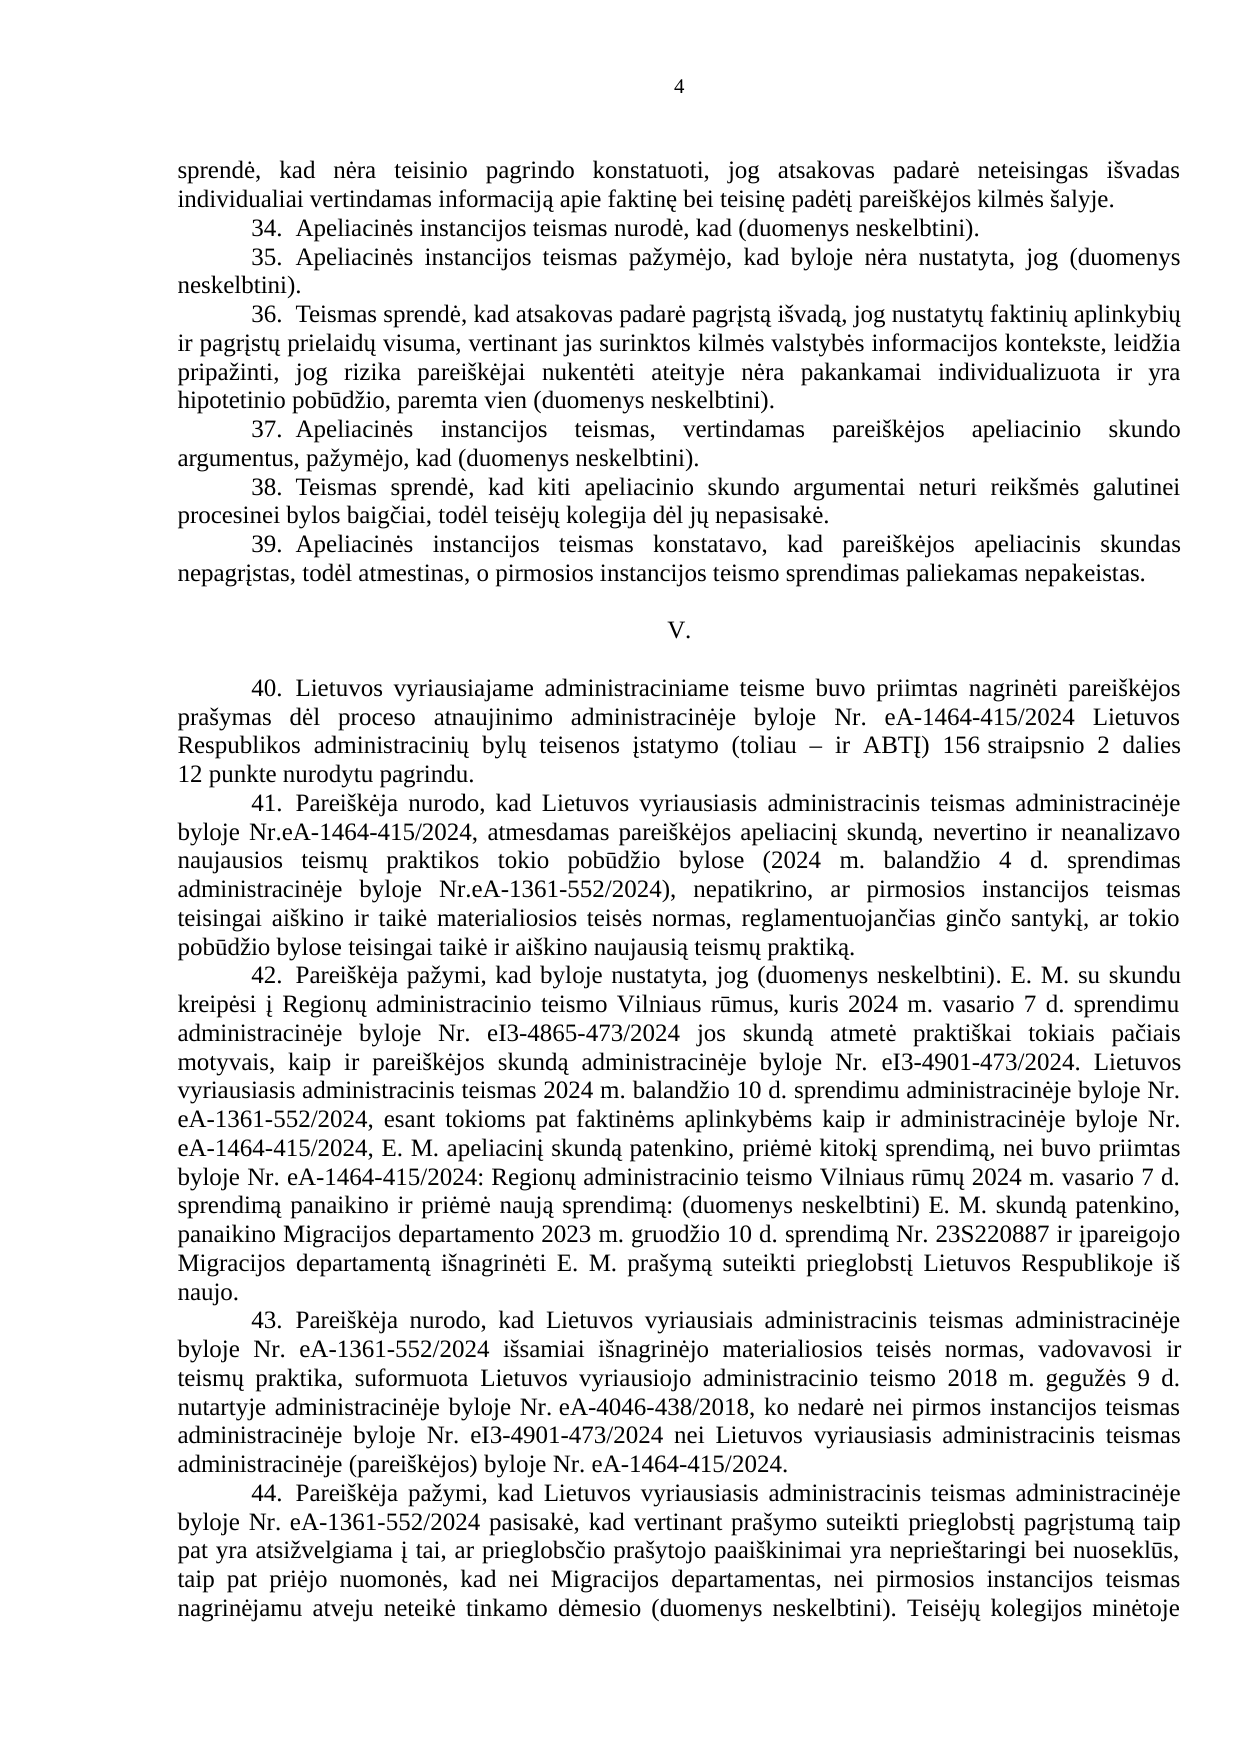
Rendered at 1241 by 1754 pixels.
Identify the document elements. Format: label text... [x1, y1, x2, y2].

text 41. Pareiškėja nurodo, kad Lietuvos vyriausiasis administracinis teismas administracinėje byloje Nr.eA-1464-415/2024, atmesdamas pareiškėjos apeliacinį skundą, nevertino ir neanalizavo naujausios teismų praktikos tokio pobūdžio bylose (2024 m. balandžio 4 d. sprendimas administracinėje byloje Nr.eA-1361-552/2024), nepatikrino, ar pirmosios instancijos teismas teisingai aiškino ir taikė materialiosios teisės normas, reglamentuojančias ginčo santykį, ar tokio pobūdžio bylose teisingai taikė ir aiškino naujausią teismų praktiką. [177, 788, 1181, 960]
text 37. Apeliacinės instancijos teismas, vertindamas pareiškėjos apeliacinio skundo argumentus, pažymėjo, kad (duomenys neskelbtini). [177, 414, 1181, 472]
text V. [177, 615, 1181, 644]
text sprendė, kad nėra teisinio pagrindo konstatuoti, jog atsakovas padarė neteisingas išvadas individualiai vertindamas informaciją apie faktinę bei teisinę padėtį pareiškėjos kilmės šalyje. [177, 155, 1181, 213]
text 34. Apeliacinės instancijos teismas nurodė, kad (duomenys neskelbtini). [177, 213, 1181, 242]
text 43. Pareiškėja nurodo, kad Lietuvos vyriausiais administracinis teismas administracinėje byloje Nr. eA-1361-552/2024 išsamiai išnagrinėjo materialiosios teisės normas, vadovavosi ir teismų praktika, suformuota Lietuvos vyriausiojo administracinio teismo 2018 m. gegužės 9 d. nutartyje administracinėje byloje Nr. eA-4046-438/2018, ko nedarė nei pirmos instancijos teismas administracinėje byloje Nr. eI3-4901-473/2024 nei Lietuvos vyriausiasis administracinis teismas administracinėje (pareiškėjos) byloje Nr. eA-1464-415/2024. [177, 1305, 1181, 1478]
text 42. Pareiškėja pažymi, kad byloje nustatyta, jog (duomenys neskelbtini). E. M. su skundu kreipėsi į Regionų administracinio teismo Vilniaus rūmus, kuris 2024 m. vasario 7 d. sprendimu administracinėje byloje Nr. eI3-4865-473/2024 jos skundą atmetė praktiškai tokiais pačiais motyvais, kaip ir pareiškėjos skundą administracinėje byloje Nr. eI3-4901-473/2024. Lietuvos vyriausiasis administracinis teismas 2024 m. balandžio 10 d. sprendimu administracinėje byloje Nr. eA-1361-552/2024, esant tokioms pat faktinėms aplinkybėms kaip ir administracinėje byloje Nr. eA-1464-415/2024, E. M. apeliacinį skundą patenkino, priėmė kitokį sprendimą, nei buvo priimtas byloje Nr. eA-1464-415/2024: Regionų administracinio teismo Vilniaus rūmų 2024 m. vasario 7 d. sprendimą panaikino ir priėmė naują sprendimą: (duomenys neskelbtini) E. M. skundą patenkino, panaikino Migracijos departamento 2023 m. gruodžio 10 d. sprendimą Nr. 23S220887 ir įpareigojo Migracijos departamentą išnagrinėti E. M. prašymą suteikti prieglobstį Lietuvos Respublikoje iš naujo. [177, 960, 1181, 1305]
text 39. Apeliacinės instancijos teismas konstatavo, kad pareiškėjos apeliacinis skundas nepagrįstas, todėl atmestinas, o pirmosios instancijos teismo sprendimas paliekamas nepakeistas. [177, 529, 1181, 587]
text 38. Teismas sprendė, kad kiti apeliacinio skundo argumentai neturi reikšmės galutinei procesinei bylos baigčiai, todėl teisėjų kolegija dėl jų nepasisakė. [177, 472, 1181, 529]
text 35. Apeliacinės instancijos teismas pažymėjo, kad byloje nėra nustatyta, jog (duomenys neskelbtini). [177, 242, 1181, 299]
text 40. Lietuvos vyriausiajame administraciniame teisme buvo priimtas nagrinėti pareiškėjos prašymas dėl proceso atnaujinimo administracinėje byloje Nr. eA-1464-415/2024 Lietuvos Respublikos administracinių bylų teisenos įstatymo (toliau – ir ABTĮ) 156 straipsnio 2 dalies 12 punkte nurodytu pagrindu. [177, 673, 1181, 788]
text 44. Pareiškėja pažymi, kad Lietuvos vyriausiasis administracinis teismas administracinėje byloje Nr. eA-1361-552/2024 pasisakė, kad vertinant prašymo suteikti prieglobstį pagrįstumą taip pat yra atsižvelgiama į tai, ar prieglobsčio prašytojo paaiškinimai yra neprieštaringi bei nuoseklūs, taip pat priėjo nuomonės, kad nei Migracijos departamentas, nei pirmosios instancijos teismas nagrinėjamu atveju neteikė tinkamo dėmesio (duomenys neskelbtini). Teisėjų kolegijos minėtoje [177, 1478, 1181, 1622]
text 36. Teismas sprendė, kad atsakovas padarė pagrįstą išvadą, jog nustatytų faktinių aplinkybių ir pagrįstų prielaidų visuma, vertinant jas surinktos kilmės valstybės informacijos kontekste, leidžia pripažinti, jog rizika pareiškėjai nukentėti ateityje nėra pakankamai individualizuota ir yra hipotetinio pobūdžio, paremta vien (duomenys neskelbtini). [177, 299, 1181, 414]
